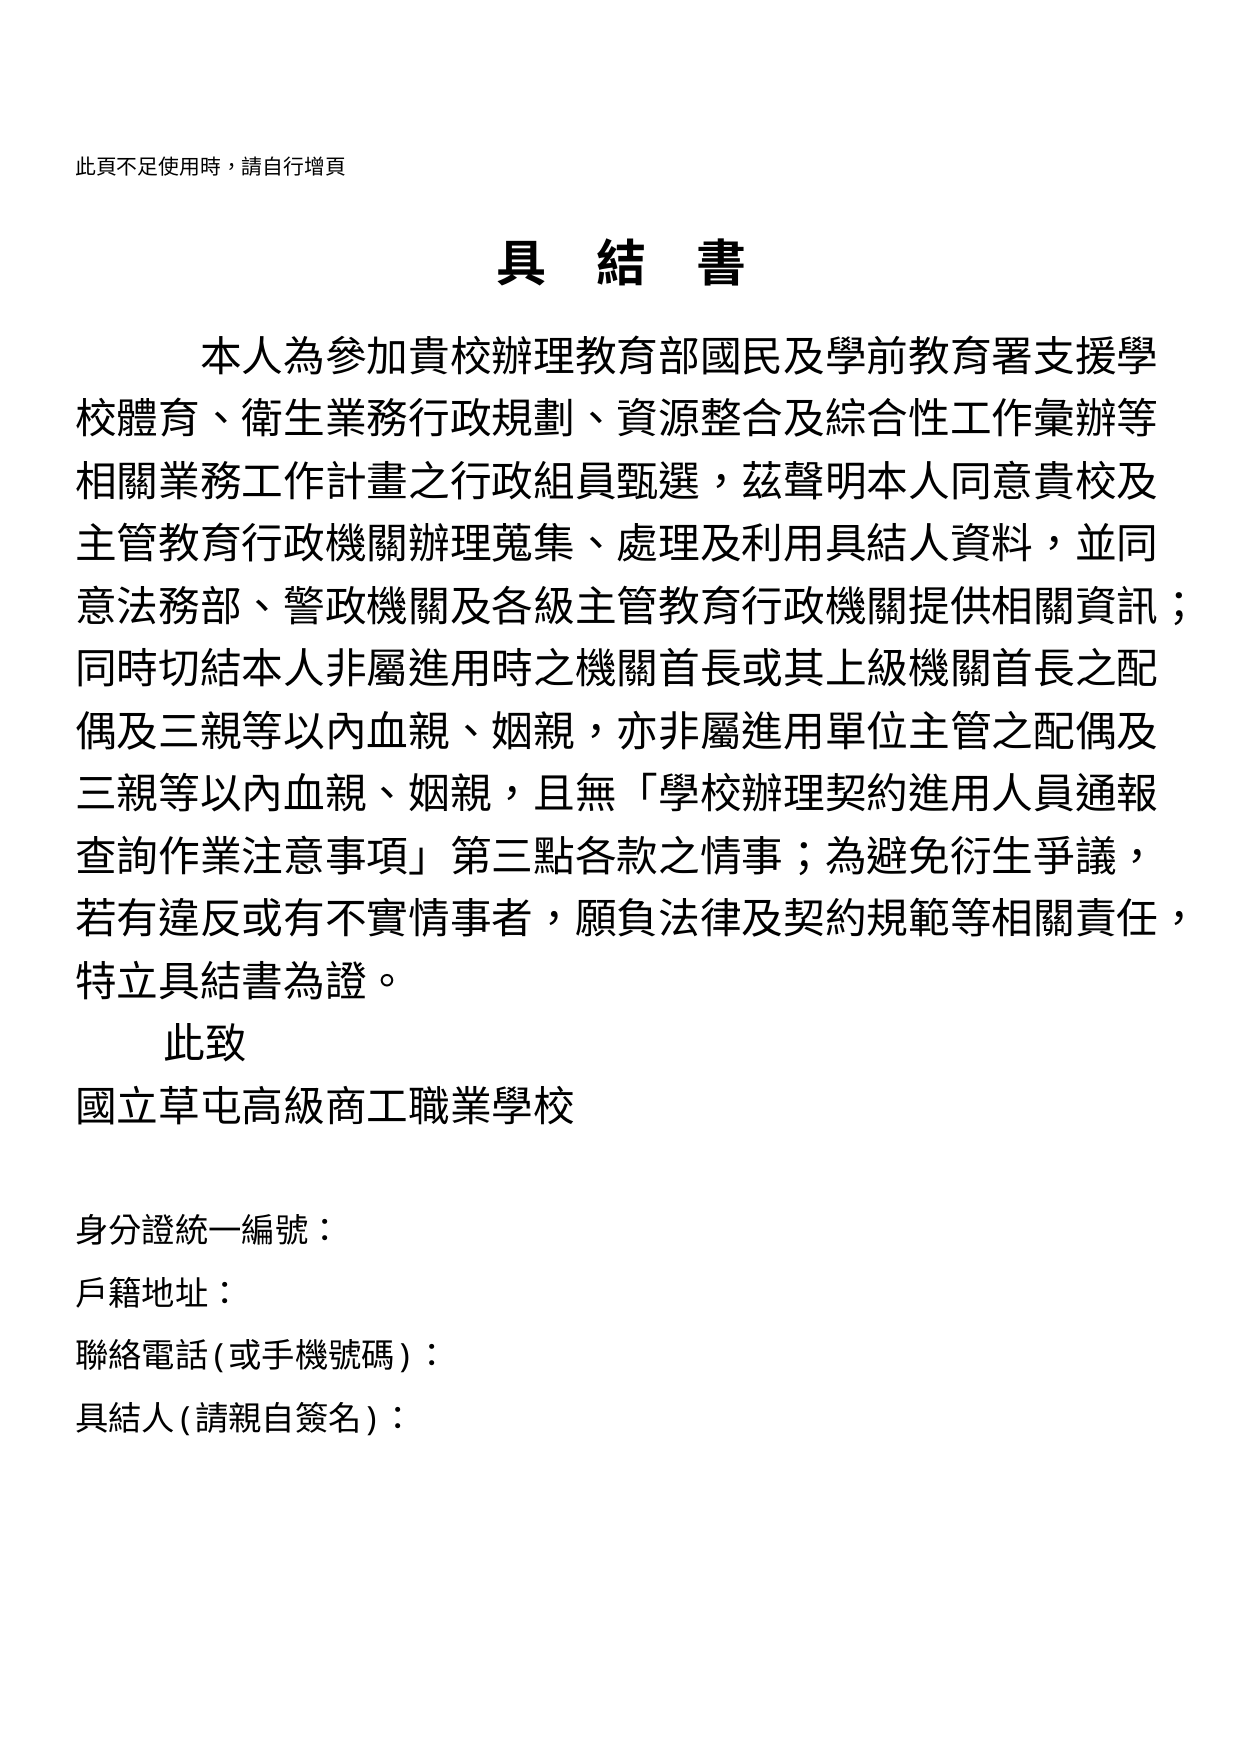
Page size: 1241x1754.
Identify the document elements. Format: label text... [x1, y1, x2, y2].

text 此致 [75, 999, 1167, 1061]
text 具結人(請親自簽名)： [75, 1374, 1167, 1436]
text 具 結 書 [75, 186, 1167, 311]
text 本人為參加貴校辦理教育部國民及學前教育署支援學校體育、衛生業務行政規劃、資源整合及綜合性工作彙辦等相關業務工作計畫之行政組員甄選，茲聲明本人同意貴校及主管教育行政機關辦理蒐集、處理及利用具結人資料，並同意法務部、警政機關及各級主管教育行政機關提供相關資訊；同時切結本人非屬進用時之機關首長或其上級機關首長之配偶及三親等以內血親、姻親，亦非屬進用單位主管之配偶及三親等以內血親、姻親，且無「學校辦理契約進用人員通報查詢作業注意事項」第三點各款之情事；為避免衍生爭議，若有違反或有不實情事者，願負法律及契約規範等相關責任，特立具結書為證。 [75, 311, 1167, 999]
text 國立草屯高級商工職業學校 [75, 1061, 1167, 1124]
text 此頁不足使用時，請自行增頁 [75, 124, 1167, 186]
text 聯絡電話(或手機號碼)： [75, 1311, 1167, 1374]
text 身分證統一編號： [75, 1186, 1167, 1249]
text 戶籍地址： [75, 1249, 1167, 1311]
